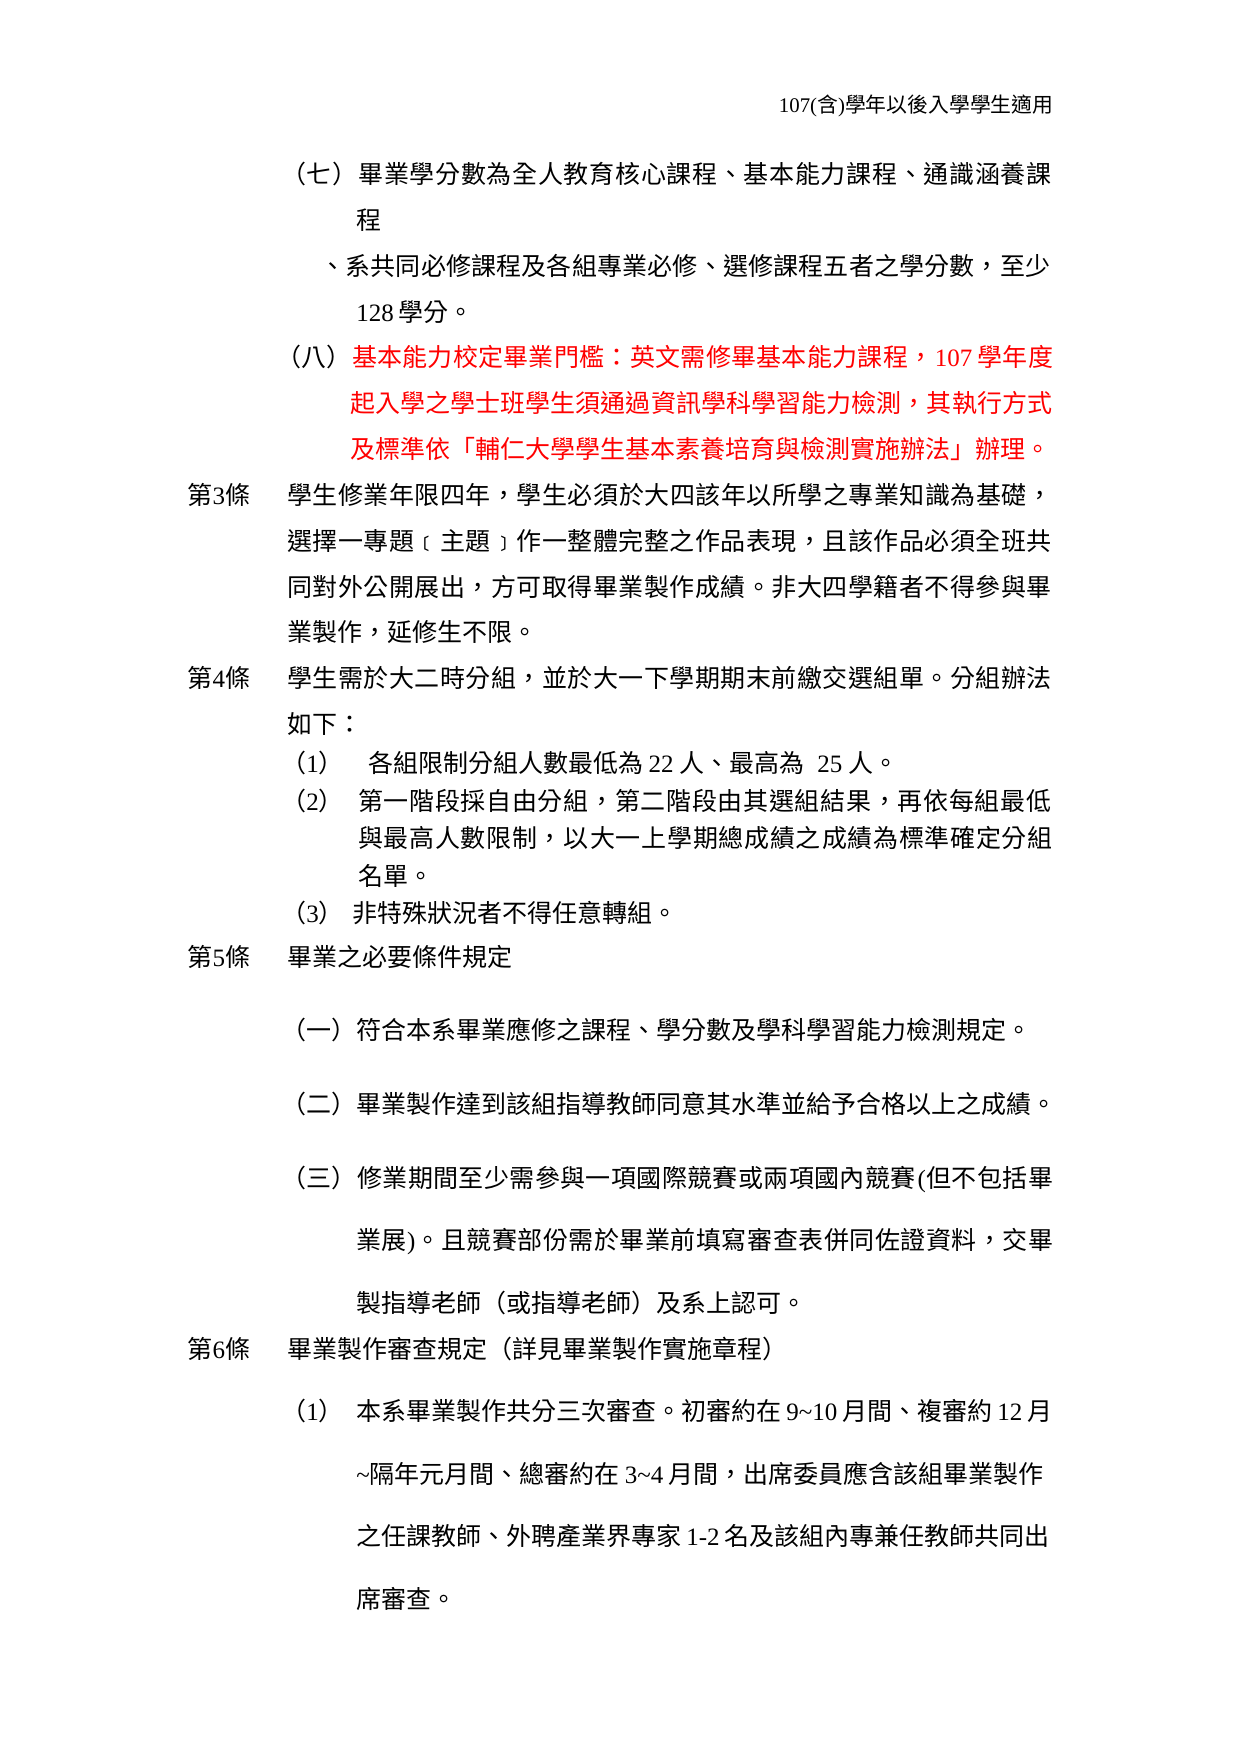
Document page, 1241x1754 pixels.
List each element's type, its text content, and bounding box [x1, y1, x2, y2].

list 本系畢業製作共分三次審查。初審約在9~10月間、複審約12月~隔年元月間、總審約在3~4月間，出席委員應含該組畢業製作之任課教師、外聘產業界專家1-2名及該組內專兼任教師共同出席審查。 [281, 1368, 1053, 1618]
list 畢業之必要條件規定 [187, 930, 1053, 976]
text 、系共同必修課程及各組專業必修、選修課程五者之學分數，至少128學分。 [287, 238, 1053, 330]
list 畢業製作審查規定（詳見畢業製作實施章程） [187, 1322, 1053, 1368]
list 學生需於大二時分組，並於大一下學期期末前繳交選組單。分組辦法如下： [187, 651, 1053, 743]
text （七）畢業學分數為全人教育核心課程、基本能力課程、通識涵養課程 [281, 147, 1053, 238]
list 非特殊狀況者不得任意轉組。 [281, 893, 1053, 930]
text （一）符合本系畢業應修之課程、學分數及學科學習能力檢測規定。 [281, 987, 1053, 1050]
list 第一階段採自由分組，第二階段由其選組結果，再依每組最低與最高人數限制，以大一上學期總成績之成績為標準確定分組名單。 [281, 780, 1053, 893]
text （八）基本能力校定畢業門檻：英文需修畢基本能力課程，107學年度起入學之學士班學生須通過資訊學科學習能力檢測，其執行方式及標準依「輔仁大學學生基本素養培育與檢測實施辦法」辦理。 [276, 330, 1053, 468]
list 各組限制分組人數最低為22 人、最高為 25 人。 [281, 743, 1053, 780]
text （三）修業期間至少需參與一項國際競賽或兩項國內競賽(但不包括畢業展)。且競賽部份需於畢業前填寫審查表併同佐證資料，交畢製指導老師（或指導老師）及系上認可。 [281, 1135, 1053, 1322]
text （二）畢業製作達到該組指導教師同意其水準並給予合格以上之成績。 [281, 1061, 1053, 1123]
list 學生修業年限四年，學生必須於大四該年以所學之專業知識為基礎，選擇一專題﹝主題﹞作一整體完整之作品表現，且該作品必須全班共同對外公開展出，方可取得畢業製作成績。非大四學籍者不得參與畢業製作，延修生不限。 [187, 468, 1053, 651]
